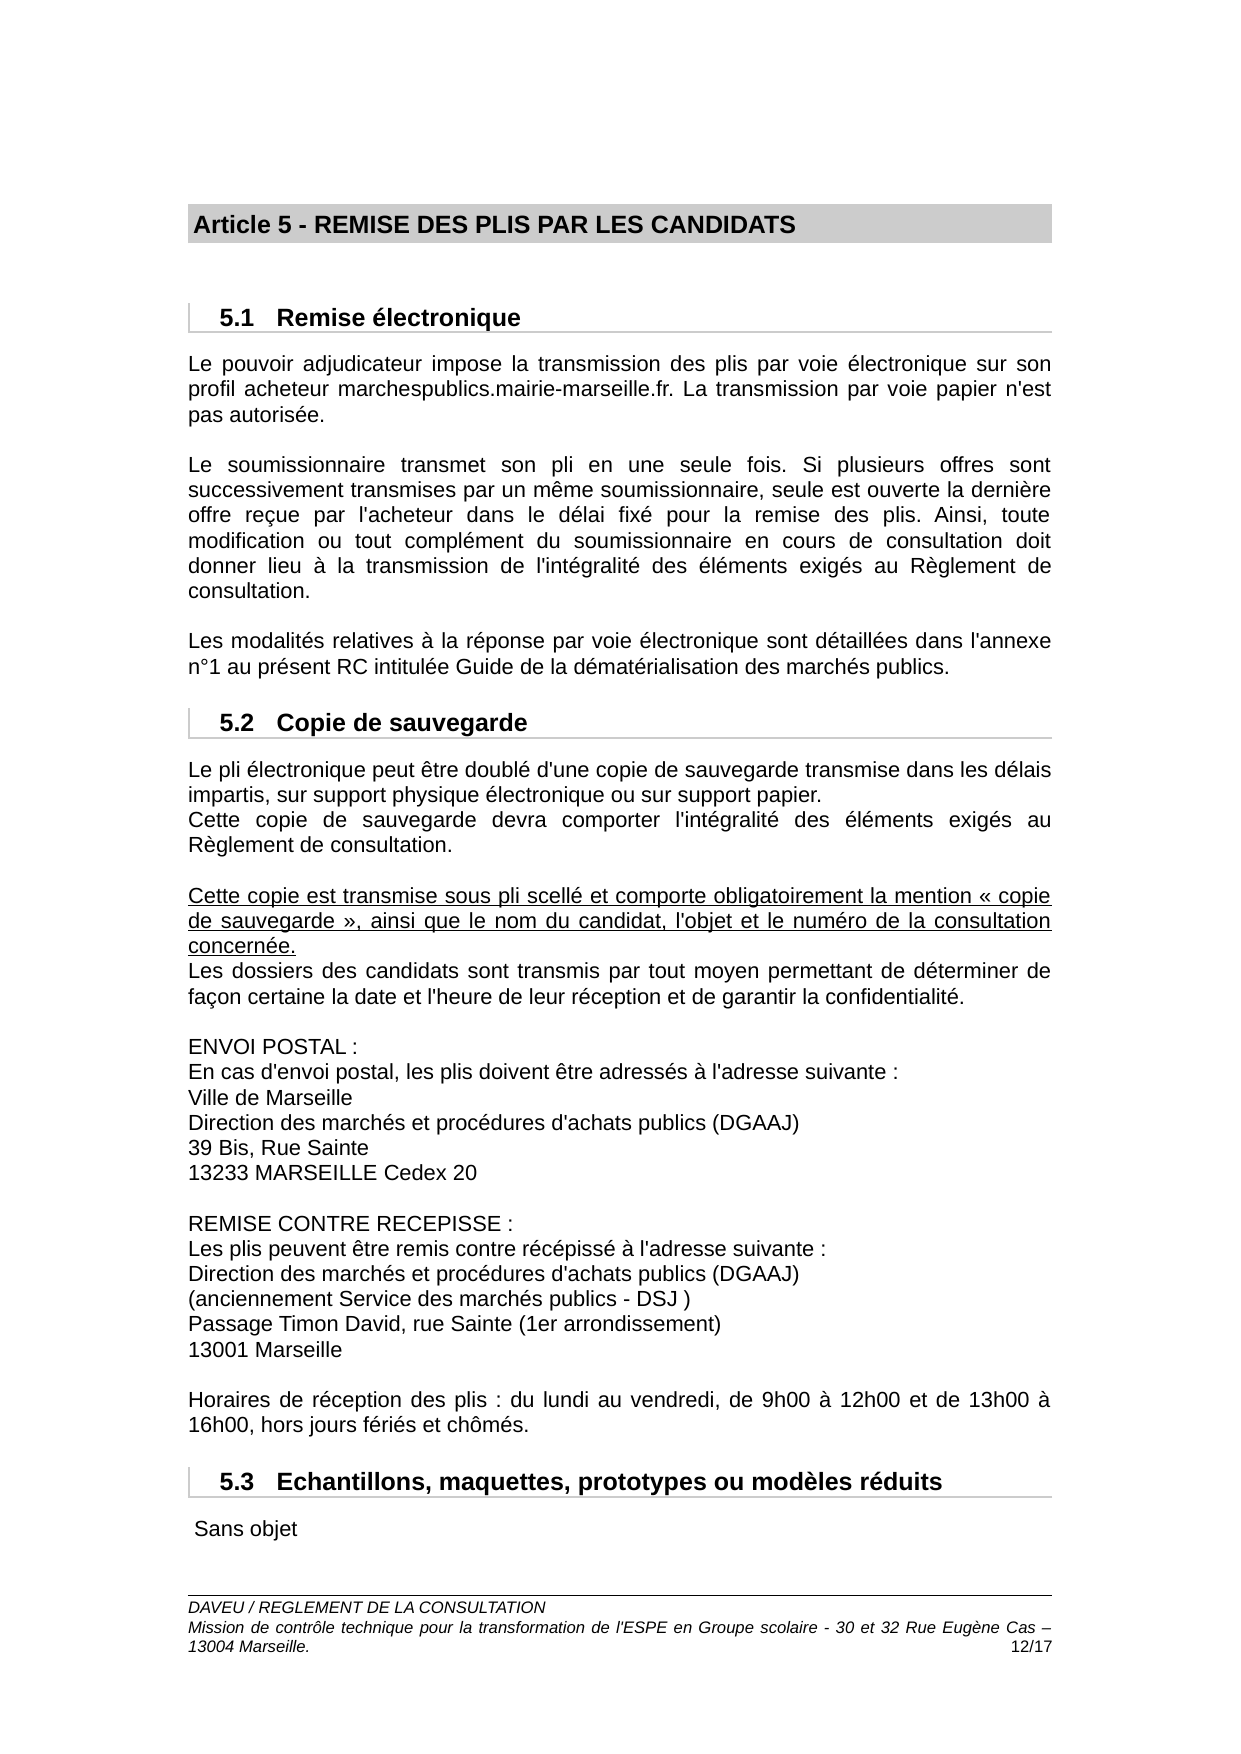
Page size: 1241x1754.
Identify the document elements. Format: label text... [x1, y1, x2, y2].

text Sans objet [188, 1515, 1052, 1541]
text Les modalités relatives à la réponse par voie électronique sont détaillées dans l'annexe n°1 au présent RC intitulée Guide de la dématérialisation des marchés publics. [188, 628, 1052, 679]
text Le soumissionnaire transmet son pli en une seule fois. Si plusieurs offres sont successivement transmises par un même soumissionnaire, seule est ouverte la dernière offre reçue par l'acheteur dans le délai fixé pour la remise des plis. Ainsi, toute modification ou tout complément du soumissionnaire en cours de consultation doit donner lieu à la transmission de l'intégralité des éléments exigés au Règlement de consultation. [188, 452, 1052, 603]
text En cas d'envoi postal, les plis doivent être adressés à l'adresse suivante : [188, 1059, 1052, 1084]
text Le pli électronique peut être doublé d'une copie de sauvegarde transmise dans les délais impartis, sur support physique électronique ou sur support papier. [188, 757, 1052, 807]
text Direction des marchés et procédures d'achats publics (DGAAJ) [188, 1261, 1052, 1286]
subtitle REMISE DES PLIS PAR LES CANDIDATS [190, 207, 1050, 241]
subtitle Copie de sauvegarde [190, 708, 1052, 737]
text Les dossiers des candidats sont transmis par tout moyen permettant de déterminer de façon certaine la date et l'heure de leur réception et de garantir la confidentialité. [188, 958, 1052, 1009]
text Passage Timon David, rue Sainte (1er arrondissement) [188, 1311, 1052, 1337]
text 39 Bis, Rue Sainte [188, 1135, 1052, 1160]
text Les plis peuvent être remis contre récépissé à l'adresse suivante : [188, 1236, 1052, 1261]
text concernée. [188, 931, 1052, 958]
text Horaires de réception des plis : du lundi au vendredi, de 9h00 à 12h00 et de 13h00 à 16h00, hors jours fériés et chômés. [188, 1387, 1052, 1437]
text de sauvegarde », ainsi que le nom du candidat, l'objet et le numéro de la consultation [188, 906, 1052, 930]
text Cette copie de sauvegarde devra comporter l'intégralité des éléments exigés au Règlement de consultation. [188, 807, 1052, 858]
text 13001 Marseille [188, 1337, 1052, 1362]
text Le pouvoir adjudicateur impose la transmission des plis par voie électronique sur son profil acheteur marchespublics.mairie-marseille.fr. La transmission par voie papier n'est pas autorisée. [188, 351, 1052, 427]
text ENVOI POSTAL : [188, 1034, 1052, 1059]
text Ville de Marseille [188, 1084, 1052, 1110]
text REMISE CONTRE RECEPISSE : [188, 1211, 1052, 1236]
text Direction des marchés et procédures d'achats publics (DGAAJ) [188, 1110, 1052, 1135]
text (anciennement Service des marchés publics - DSJ ) [188, 1286, 1052, 1311]
subtitle Remise électronique [188, 302, 1052, 331]
text Cette copie est transmise sous pli scellé et comporte obligatoirement la mention « copie [188, 883, 1052, 905]
text 13233 MARSEILLE Cedex 20 [188, 1160, 1052, 1185]
subtitle Echantillons, maquettes, prototypes ou modèles réduits [190, 1467, 1052, 1496]
